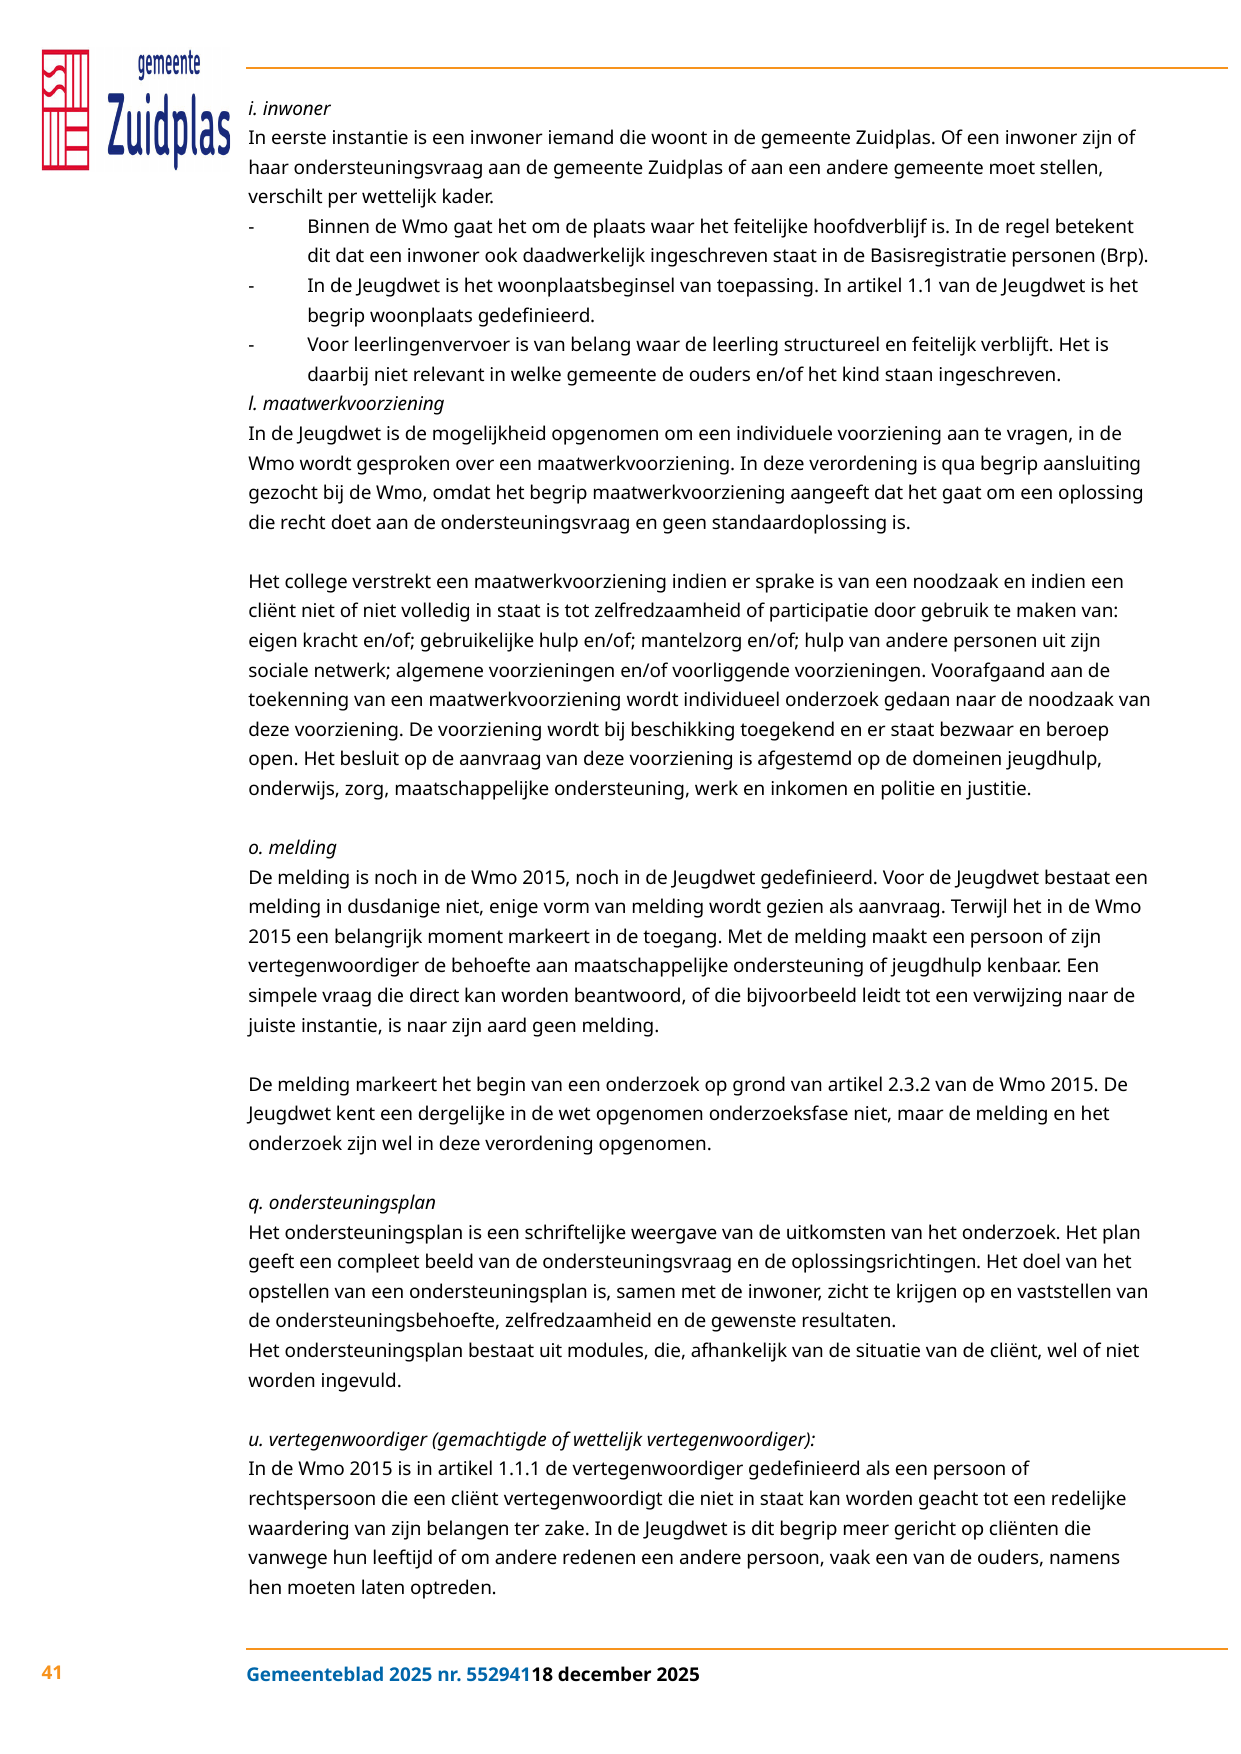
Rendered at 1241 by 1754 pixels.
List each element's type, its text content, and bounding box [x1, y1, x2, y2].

text u. vertegenwoordiger (gemachtigde of wettelijk vertegenwoordiger): [248, 1426, 1152, 1452]
text In eerste instantie is een inwoner iemand die woont in de gemeente Zuidplas. Of een inwoner zijn of haar ondersteuningsvraag aan de gemeente Zuidplas of aan een andere gemeente moet stellen, verschilt per wettelijk kader. [248, 124, 1152, 209]
text l. maatwerkvoorziening [248, 391, 1152, 416]
text In de Jeugdwet is de mogelijkheid opgenomen om een individuele voorziening aan te vragen, in de Wmo wordt gesproken over een maatwerkvoorziening. In deze verordening is qua begrip aansluiting gezocht bij de Wmo, omdat het begrip maatwerkvoorziening aangeeft dat het gaat om een oplossing die recht doet aan de ondersteuningsvraag en geen standaardoplossing is. [248, 420, 1152, 535]
text q. ondersteuningsplan [248, 1189, 1152, 1215]
text Het college verstrekt een maatwerkvoorziening indien er sprake is van een noodzaak en indien een cliënt niet of niet volledig in staat is tot zelfredzaamheid of participatie door gebruik te maken van: eigen kracht en/of; gebruikelijke hulp en/of; mantelzorg en/of; hulp van andere personen uit zijn sociale netwerk; algemene voorzieningen en/of voorliggende voorzieningen. Voorafgaand aan de toekenning van een maatwerkvoorziening wordt individueel onderzoek gedaan naar de noodzaak van deze voorziening. De voorziening wordt bij beschikking toegekend en er staat bezwaar en beroep open. Het besluit op de aanvraag van deze voorziening is afgestemd op de domeinen jeugdhulp, onderwijs, zorg, maatschappelijke ondersteuning, werk en inkomen en politie en justitie. [248, 568, 1152, 801]
picture [41, 47, 231, 172]
list Binnen de Wmo gaat het om de plaats waar het feitelijke hoofdverblijf is. In de regel betekent dit dat een inwoner ook daadwerkelijk ingeschreven staat in de Basisregistratie personen (Brp). [248, 213, 1152, 268]
text De melding is noch in de Wmo 2015, noch in de Jeugdwet gedefinieerd. Voor de Jeugdwet bestaat een melding in dusdanige niet, enige vorm van melding wordt gezien als aanvraag. Terwijl het in de Wmo 2015 een belangrijk moment markeert in de toegang. Met de melding maakt een persoon of zijn vertegenwoordiger de behoefte aan maatschappelijke ondersteuning of jeugdhulp kenbaar. Een simpele vraag die direct kan worden beantwoord, of die bijvoorbeeld leidt tot een verwijzing naar de juiste instantie, is naar zijn aard geen melding. [248, 864, 1152, 1038]
text i. inwoner [248, 95, 1152, 121]
list In de Jeugdwet is het woonplaatsbeginsel van toepassing. In artikel 1.1 van de Jeugdwet is het begrip woonplaats gedefinieerd. [248, 272, 1152, 328]
text o. melding [248, 834, 1152, 860]
text Het ondersteuningsplan is een schriftelijke weergave van de uitkomsten van het onderzoek. Het plan geeft een compleet beeld van de ondersteuningsvraag en de oplossingsrichtingen. Het doel van het opstellen van een ondersteuningsplan is, samen met de inwoner, zicht te krijgen op en vaststellen van de ondersteuningsbehoefte, zelfredzaamheid en de gewenste resultaten. [248, 1219, 1152, 1333]
text Het ondersteuningsplan bestaat uit modules, die, afhankelijk van de situatie van de cliënt, wel of niet worden ingevuld. [248, 1337, 1152, 1393]
text De melding markeert het begin van een onderzoek op grond van artikel 2.3.2 van de Wmo 2015. De Jeugdwet kent een dergelijke in de wet opgenomen onderzoeksfase niet, maar de melding en het onderzoek zijn wel in deze verordening opgenomen. [248, 1071, 1152, 1156]
text In de Wmo 2015 is in artikel 1.1.1 de vertegenwoordiger gedefinieerd als een persoon of rechtspersoon die een cliënt vertegenwoordigt die niet in staat kan worden geacht tot een redelijke waardering van zijn belangen ter zake. In de Jeugdwet is dit begrip meer gericht op cliënten die vanwege hun leeftijd of om andere redenen een andere persoon, vaak een van de ouders, namens hen moeten laten optreden. [248, 1456, 1152, 1600]
list Voor leerlingenvervoer is van belang waar de leerling structureel en feitelijk verblijft. Het is daarbij niet relevant in welke gemeente de ouders en/of het kind staan ingeschreven. [248, 331, 1152, 387]
